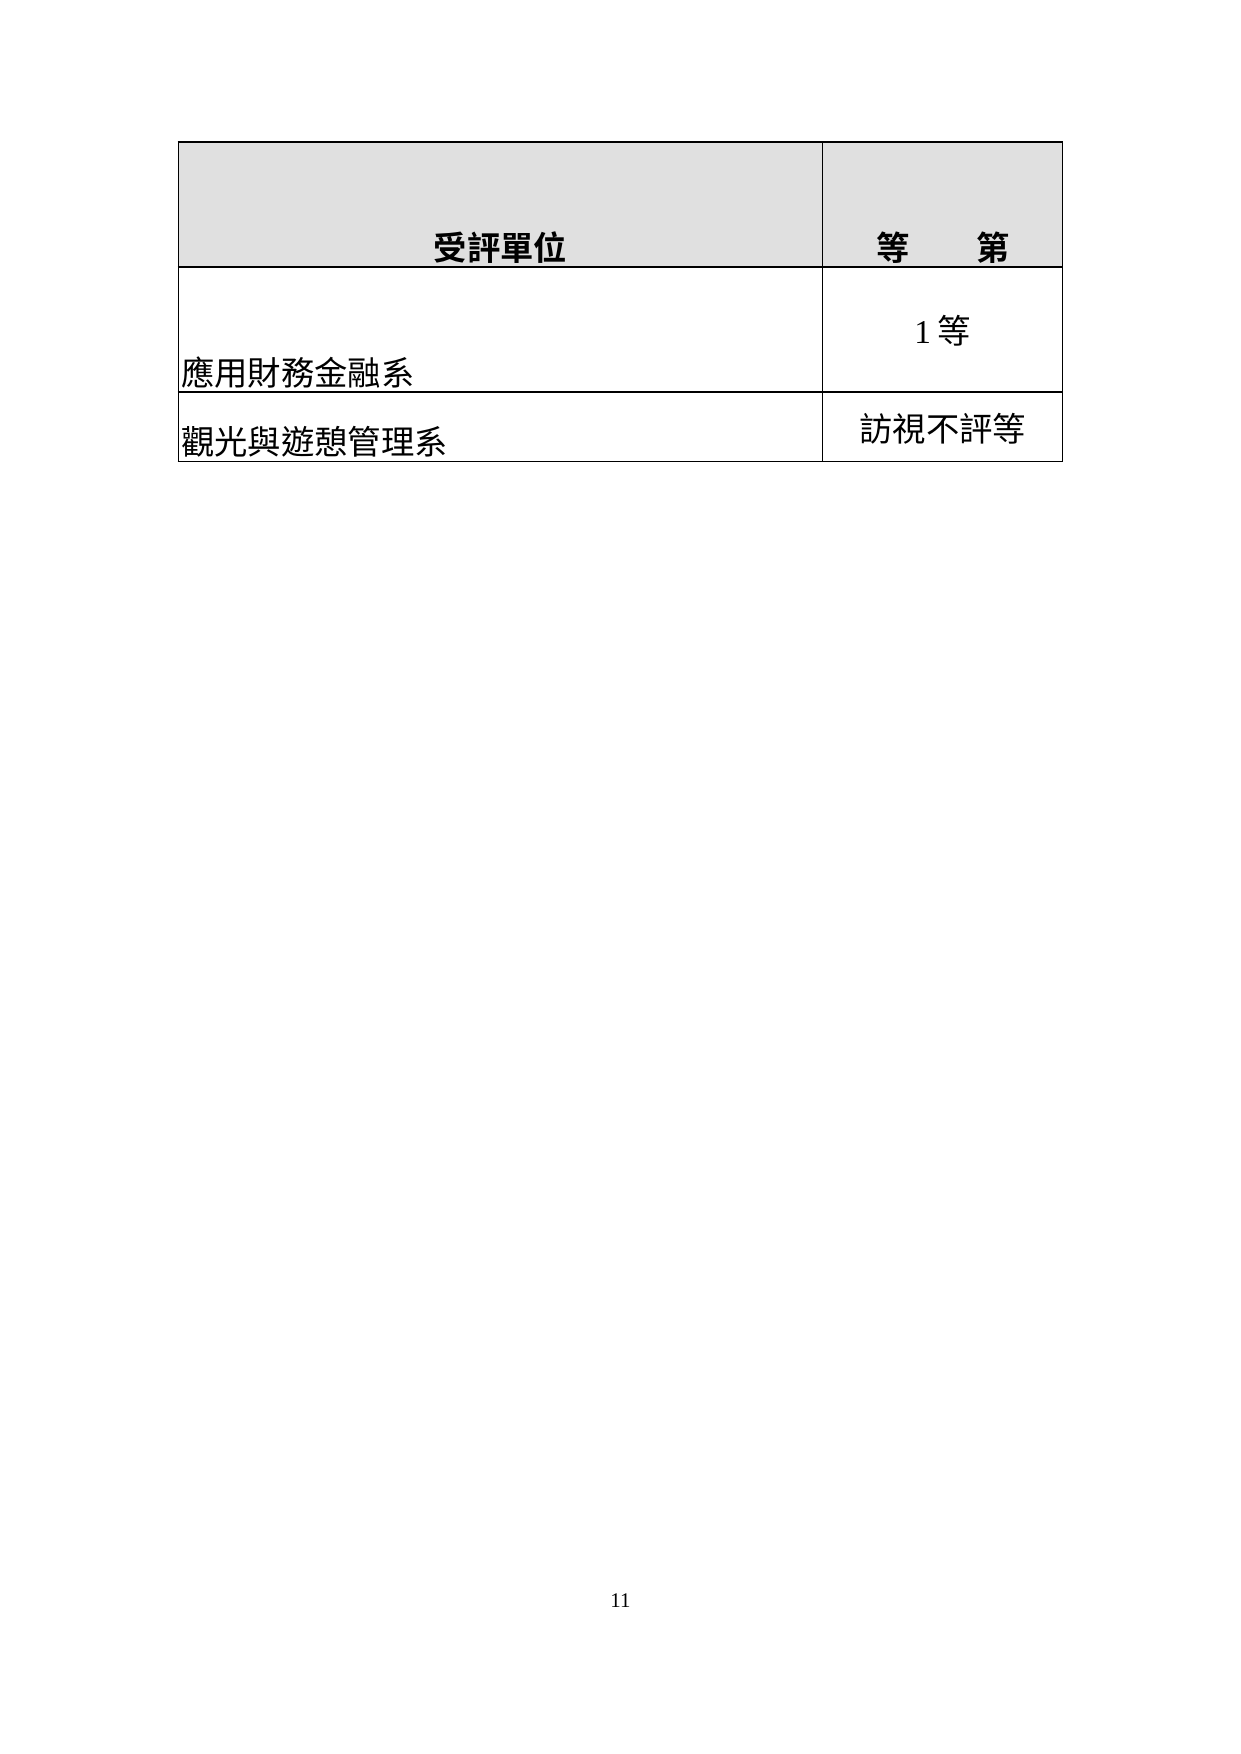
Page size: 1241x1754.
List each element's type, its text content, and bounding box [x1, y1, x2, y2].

table_cell 1等 [823, 268, 1062, 391]
table_cell 觀光與遊憩管理系 [179, 393, 822, 461]
table_cell 訪視不評等 [823, 393, 1062, 461]
table_cell 應用財務金融系 [179, 268, 822, 391]
table_header 受評單位 [179, 143, 822, 266]
table_header 等 第 [823, 143, 1062, 266]
